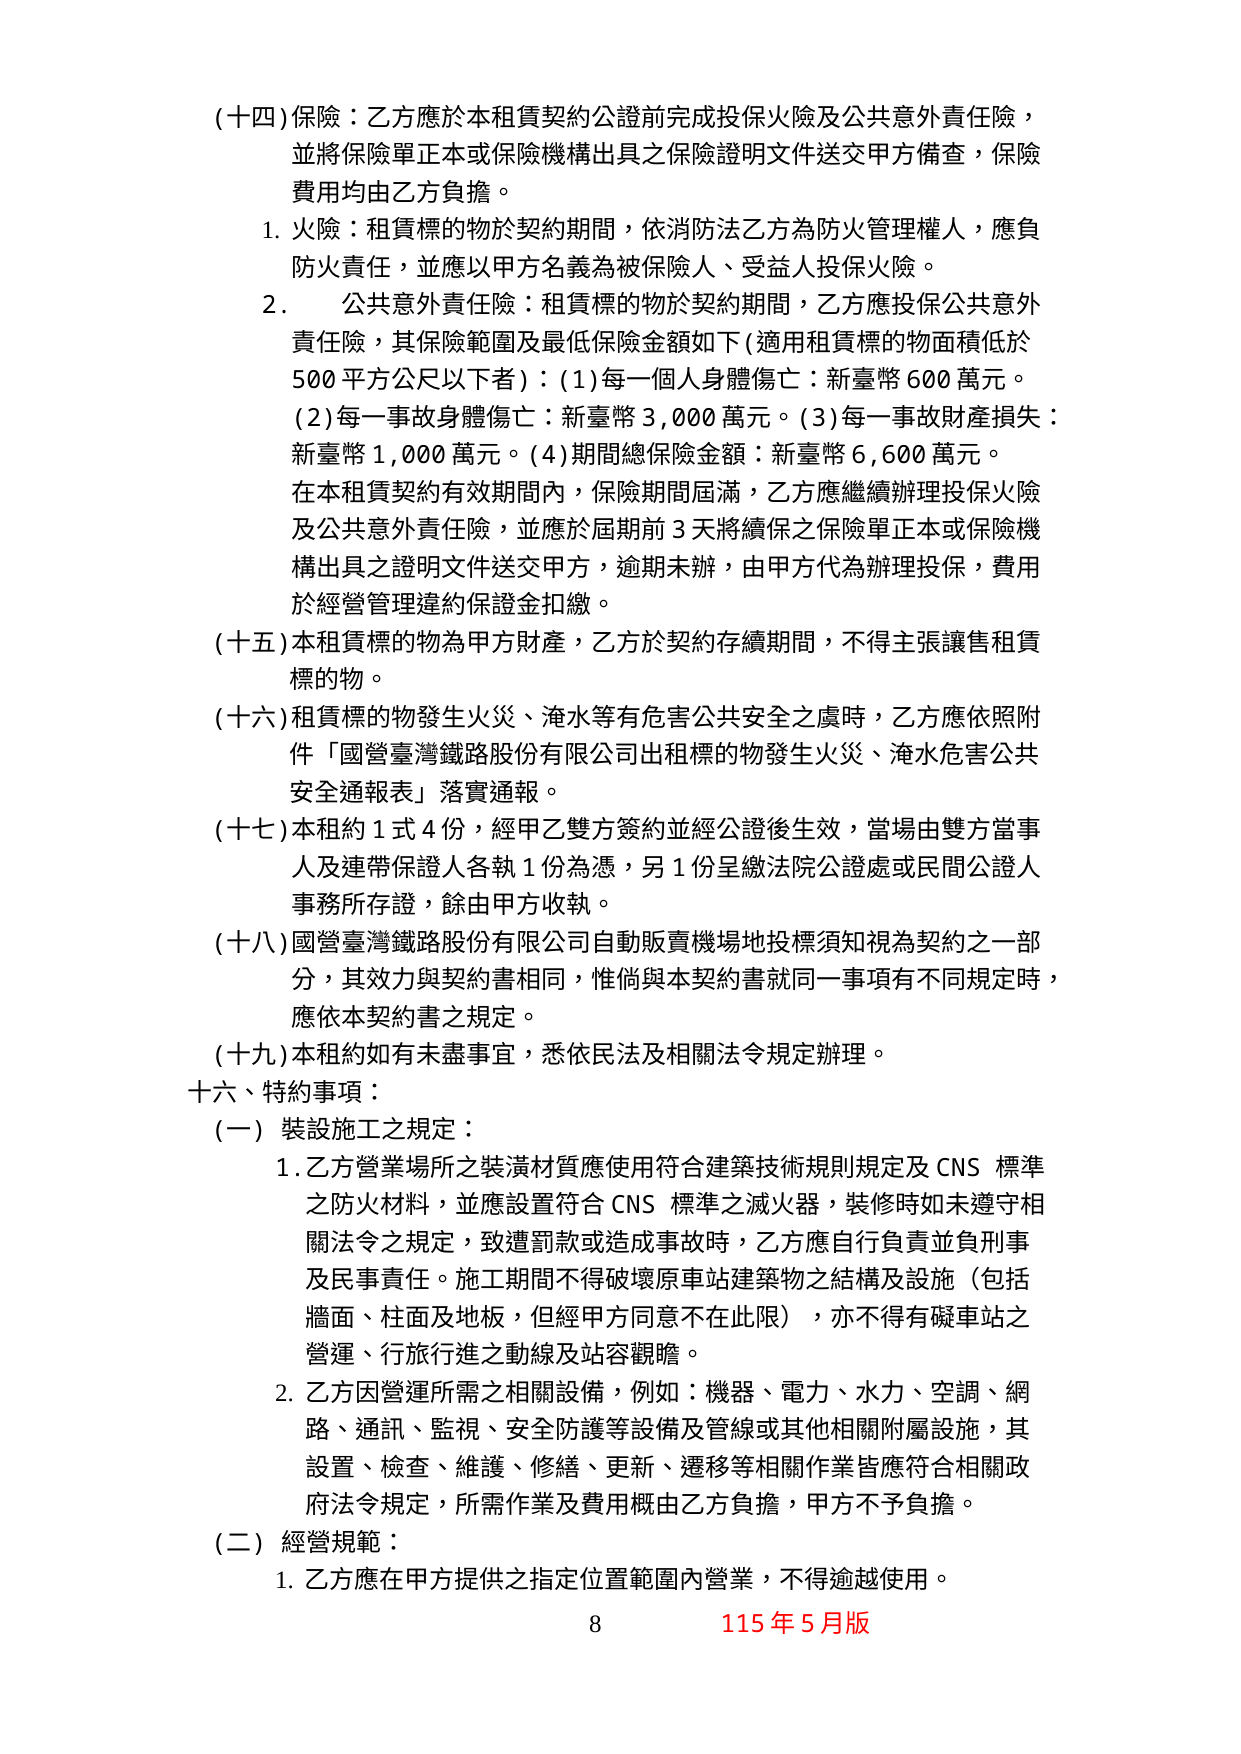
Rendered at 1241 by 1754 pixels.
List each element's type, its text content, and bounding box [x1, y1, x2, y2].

text (十八)國營臺灣鐵路股份有限公司自動販賣機場地投標須知視為契約之一部分，其效力與契約書相同，惟倘與本契約書就同一事項有不同規定時，應依本契約書之規定。 [211, 921, 1047, 1034]
text (一) 裝設施工之規定： [211, 1109, 1047, 1146]
text (十六)租賃標的物發生火災、淹水等有危害公共安全之虞時，乙方應依照附件「國營臺灣鐵路股份有限公司出租標的物發生火災、淹水危害公共安全通報表」落實通報。 [211, 696, 1047, 809]
list 乙方營業場所之裝潢材質應使用符合建築技術規則規定及CNS 標準之防火材料，並應設置符合CNS 標準之滅火器，裝修時如未遵守相關法令之規定，致遭罰款或造成事故時，乙方應自行負責並負刑事及民事責任。施工期間不得破壞原車站建築物之結構及設施（包括牆面、柱面及地板，但經甲方同意不在此限），亦不得有礙車站之營運、行旅行進之動線及站容觀瞻。 [275, 1146, 1047, 1371]
text (十四)保險：乙方應於本租賃契約公證前完成投保火險及公共意外責任險，並將保險單正本或保險機構出具之保險證明文件送交甲方備查，保險費用均由乙方負擔。 [211, 96, 1047, 209]
text (二) 經營規範： [211, 1521, 1047, 1559]
list 乙方應在甲方提供之指定位置範圍內營業，不得逾越使用。 [275, 1559, 1047, 1596]
list 公共意外責任險：租賃標的物於契約期間，乙方應投保公共意外責任險，其保險範圍及最低保險金額如下(適用租賃標的物面積低於500平方公尺以下者)：(1)每一個人身體傷亡：新臺幣600萬元。(2)每一事故身體傷亡：新臺幣3,000萬元。(3)每一事故財產損失：新臺幣1,000萬元。(4)期間總保險金額：新臺幣6,600萬元。 [261, 284, 1047, 471]
text (十九)本租約如有未盡事宜，悉依民法及相關法令規定辦理。 [211, 1034, 1047, 1071]
text 十六、特約事項： [187, 1071, 1053, 1109]
text (十七)本租約1式4份，經甲乙雙方簽約並經公證後生效，當場由雙方當事人及連帶保證人各執1份為憑，另1份呈繳法院公證處或民間公證人事務所存證，餘由甲方收執。 [211, 809, 1047, 921]
text (十五)本租賃標的物為甲方財產，乙方於契約存續期間，不得主張讓售租賃標的物。 [211, 621, 1047, 696]
list 火險：租賃標的物於契約期間，依消防法乙方為防火管理權人，應負防火責任，並應以甲方名義為被保險人、受益人投保火險。 [261, 209, 1047, 284]
list 乙方因營運所需之相關設備，例如：機器、電力、水力、空調、網路、通訊、監視、安全防護等設備及管線或其他相關附屬設施，其設置、檢查、維護、修繕、更新、遷移等相關作業皆應符合相關政府法令規定，所需作業及費用概由乙方負擔，甲方不予負擔。 [275, 1371, 1047, 1521]
text 在本租賃契約有效期間內，保險期間屆滿，乙方應繼續辦理投保火險及公共意外責任險，並應於屆期前3天將續保之保險單正本或保險機構出具之證明文件送交甲方，逾期未辦，由甲方代為辦理投保，費用於經營管理違約保證金扣繳。 [291, 471, 1047, 621]
